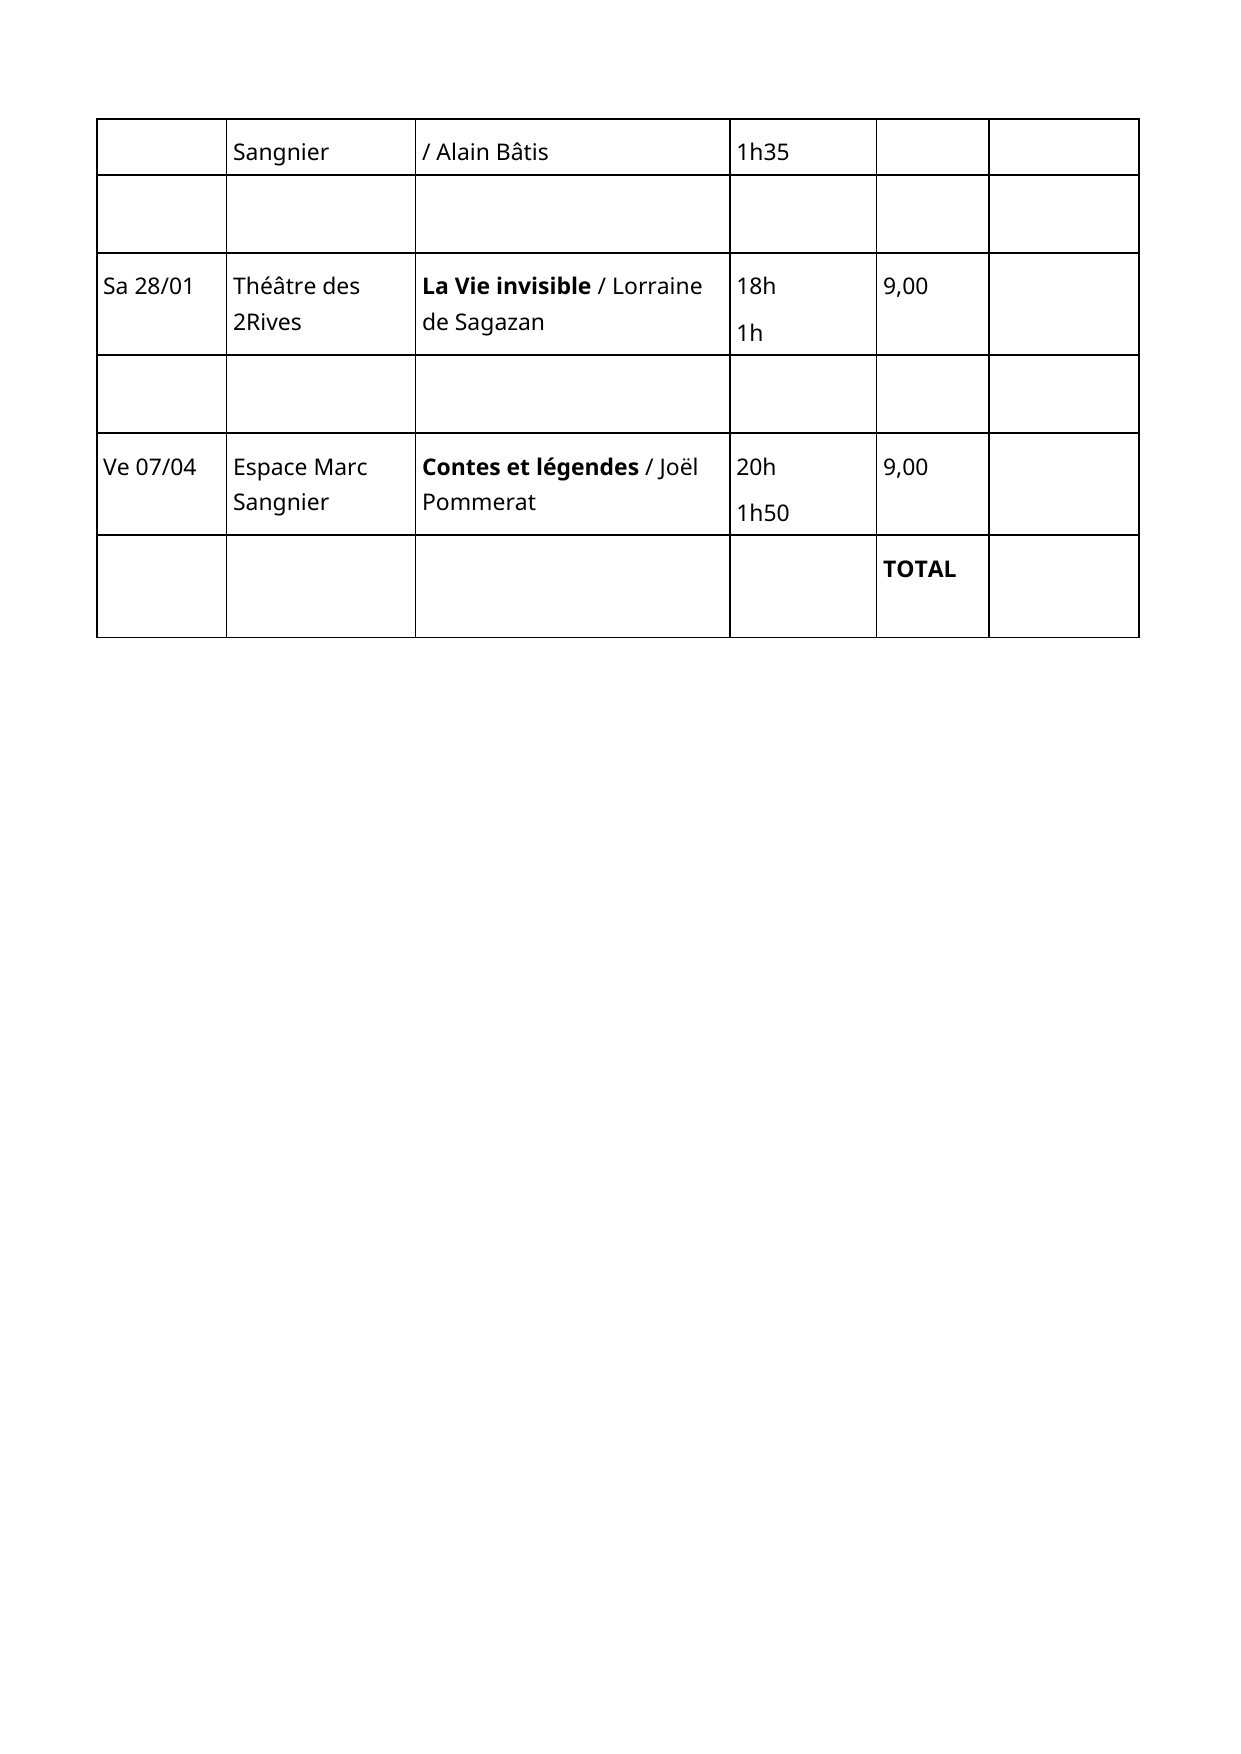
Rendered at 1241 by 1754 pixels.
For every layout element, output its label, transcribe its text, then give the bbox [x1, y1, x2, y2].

table_cell 20h 1h50 [731, 434, 876, 534]
table_cell 1h35 [731, 120, 876, 174]
table_cell [990, 434, 1138, 534]
table_cell [731, 356, 876, 432]
table_cell Sa 28/01 [98, 254, 226, 354]
table_cell [877, 356, 988, 432]
table_cell [98, 176, 226, 252]
table_cell [98, 356, 226, 432]
table_cell [877, 120, 988, 174]
table_cell [416, 356, 729, 432]
table_cell TOTAL [877, 536, 988, 636]
table_cell [227, 536, 415, 636]
table_cell Espace Marc Sangnier [227, 434, 415, 534]
table_cell La Vie invisible / Lorraine de Sagazan [416, 254, 729, 354]
table_cell [416, 176, 729, 252]
table_cell Théâtre des 2Rives [227, 254, 415, 354]
table_cell / Alain Bâtis [416, 120, 729, 174]
table_cell [227, 176, 415, 252]
table_cell [990, 254, 1138, 354]
table_cell [98, 536, 226, 636]
table_cell Sangnier [227, 120, 415, 174]
table_cell [416, 536, 729, 636]
table_cell [990, 120, 1138, 174]
table_cell [990, 176, 1138, 252]
table_cell Contes et légendes / Joël Pommerat [416, 434, 729, 534]
table_cell [731, 176, 876, 252]
table_cell 9,00 [877, 254, 988, 354]
table_cell [990, 356, 1138, 432]
table_cell 18h 1h [731, 254, 876, 354]
table_cell [877, 176, 988, 252]
table_cell 9,00 [877, 434, 988, 534]
table_cell [731, 536, 876, 636]
table_cell [227, 356, 415, 432]
table_cell Ve 07/04 [98, 434, 226, 534]
table_cell [990, 536, 1138, 636]
table_cell [98, 120, 226, 174]
